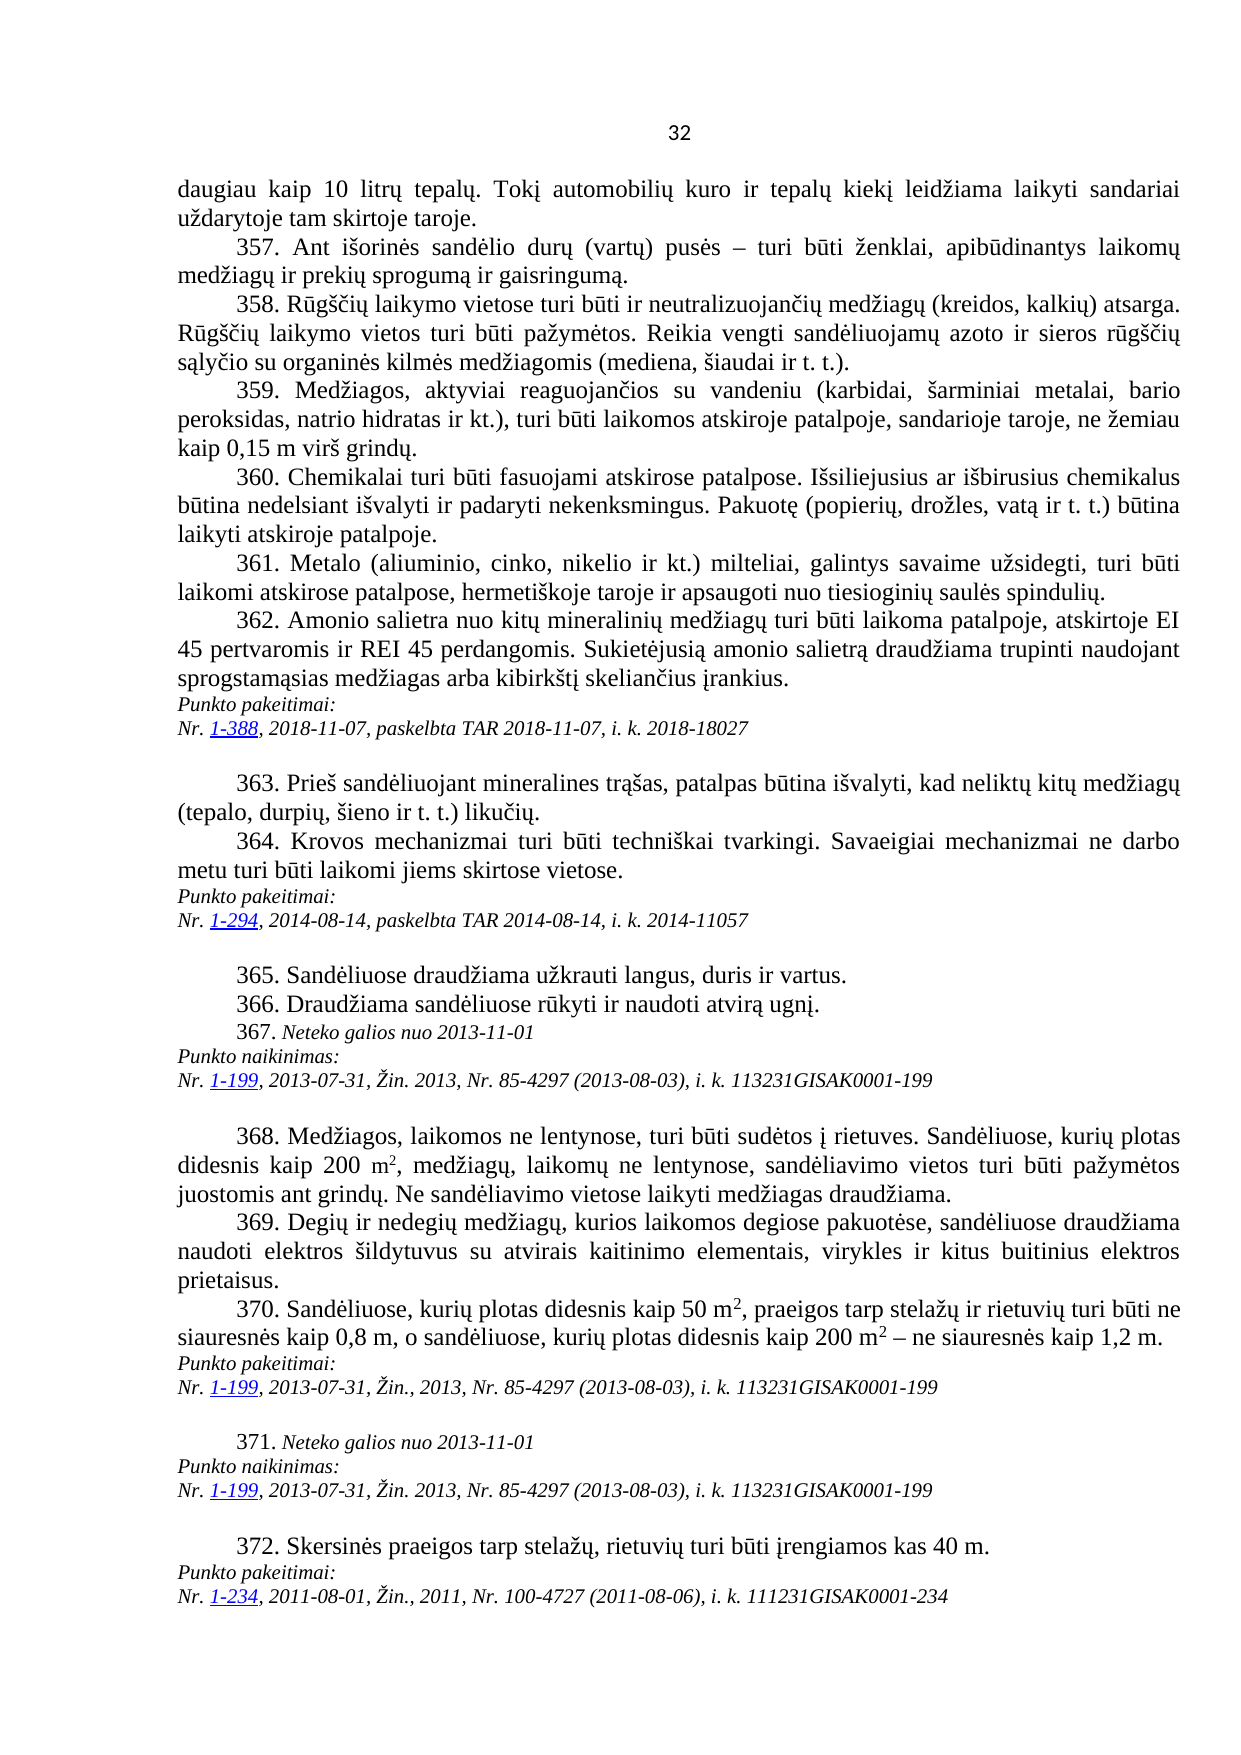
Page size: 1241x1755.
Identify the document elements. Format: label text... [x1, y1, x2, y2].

text Nr. 1-294, 2014-08-14, paskelbta TAR 2014-08-14, i. k. 2014-11057 [177, 908, 1181, 932]
text 359. Medžiagos, aktyviai reaguojančios su vandeniu (karbidai, šarminiai metalai, bario peroksidas, natrio hidratas ir kt.), turi būti laikomos atskiroje patalpoje, sandarioje taroje, ne žemiau kaip 0,15 m virš grindų. [177, 375, 1181, 462]
text 371. Neteko galios nuo 2013-11-01 [177, 1428, 1181, 1454]
text 357. Ant išorinės sandėlio durų (vartų) pusės – turi būti ženklai, apibūdinantys laikomų medžiagų ir prekių sprogumą ir gaisringumą. [177, 232, 1181, 289]
text 366. Draudžiama sandėliuose rūkyti ir naudoti atvirą ugnį. [177, 989, 1181, 1018]
text 368. Medžiagos, laikomos ne lentynose, turi būti sudėtos į rietuves. Sandėliuose, kurių plotas didesnis kaip 200 m2, medžiagų, laikomų ne lentynose, sandėliavimo vietos turi būti pažymėtos juostomis ant grindų. Ne sandėliavimo vietose laikyti medžiagas draudžiama. [177, 1121, 1181, 1207]
text Punkto pakeitimai: [177, 1351, 1181, 1375]
text Punkto pakeitimai: [177, 692, 1181, 716]
text 361. Metalo (aliuminio, cinko, nikelio ir kt.) milteliai, galintys savaime užsidegti, turi būti laikomi atskirose patalpose, hermetiškoje taroje ir apsaugoti nuo tiesioginių saulės spindulių. [177, 548, 1181, 605]
text Punkto pakeitimai: [177, 883, 1181, 908]
text 367. Neteko galios nuo 2013-11-01 [177, 1018, 1181, 1044]
text Punkto naikinimas: [177, 1044, 1181, 1068]
text 365. Sandėliuose draudžiama užkrauti langus, duris ir vartus. [177, 960, 1181, 989]
text Punkto pakeitimai: [177, 1560, 1181, 1584]
text Nr. 1-234, 2011-08-01, Žin., 2011, Nr. 100-4727 (2011-08-06), i. k. 111231GISAK0001-234 [177, 1584, 1181, 1608]
text 370. Sandėliuose, kurių plotas didesnis kaip 50 m2, praeigos tarp stelažų ir rietuvių turi būti ne siauresnės kaip 0,8 m, o sandėliuose, kurių plotas didesnis kaip 200 m2 – ne siauresnės kaip 1,2 m. [177, 1294, 1181, 1351]
text Nr. 1-199, 2013-07-31, Žin. 2013, Nr. 85-4297 (2013-08-03), i. k. 113231GISAK0001-199 [177, 1478, 1181, 1502]
text 369. Degių ir nedegių medžiagų, kurios laikomos degiose pakuotėse, sandėliuose draudžiama naudoti elektros šildytuvus su atvirais kaitinimo elementais, virykles ir kitus buitinius elektros prietaisus. [177, 1207, 1181, 1294]
text 360. Chemikalai turi būti fasuojami atskirose patalpose. Išsiliejusius ar išbirusius chemikalus būtina nedelsiant išvalyti ir padaryti nekenksmingus. Pakuotę (popierių, drožles, vatą ir t. t.) būtina laikyti atskiroje patalpoje. [177, 462, 1181, 548]
text Nr. 1-199, 2013-07-31, Žin. 2013, Nr. 85-4297 (2013-08-03), i. k. 113231GISAK0001-199 [177, 1068, 1181, 1092]
text Nr. 1-388, 2018-11-07, paskelbta TAR 2018-11-07, i. k. 2018-18027 [177, 716, 1181, 740]
text 364. Krovos mechanizmai turi būti techniškai tvarkingi. Savaeigiai mechanizmai ne darbo metu turi būti laikomi jiems skirtose vietose. [177, 826, 1181, 883]
text 372. Skersinės praeigos tarp stelažų, rietuvių turi būti įrengiamos kas 40 m. [177, 1531, 1181, 1560]
text 363. Prieš sandėliuojant mineralines trąšas, patalpas būtina išvalyti, kad neliktų kitų medžiagų (tepalo, durpių, šieno ir t. t.) likučių. [177, 768, 1181, 826]
text Nr. 1-199, 2013-07-31, Žin., 2013, Nr. 85-4297 (2013-08-03), i. k. 113231GISAK0001-199 [177, 1375, 1181, 1399]
text 362. Amonio salietra nuo kitų mineralinių medžiagų turi būti laikoma patalpoje, atskirtoje EI 45 pertvaromis ir REI 45 perdangomis. Sukietėjusią amonio salietrą draudžiama trupinti naudojant sprogstamąsias medžiagas arba kibirkštį skeliančius įrankius. [177, 605, 1181, 692]
text Punkto naikinimas: [177, 1454, 1181, 1478]
text 358. Rūgščių laikymo vietose turi būti ir neutralizuojančių medžiagų (kreidos, kalkių) atsarga. Rūgščių laikymo vietos turi būti pažymėtos. Reikia vengti sandėliuojamų azoto ir sieros rūgščių sąlyčio su organinės kilmės medžiagomis (mediena, šiaudai ir t. t.). [177, 289, 1181, 375]
text daugiau kaip 10 litrų tepalų. Tokį automobilių kuro ir tepalų kiekį leidžiama laikyti sandariai uždarytoje tam skirtoje taroje. [177, 174, 1181, 232]
